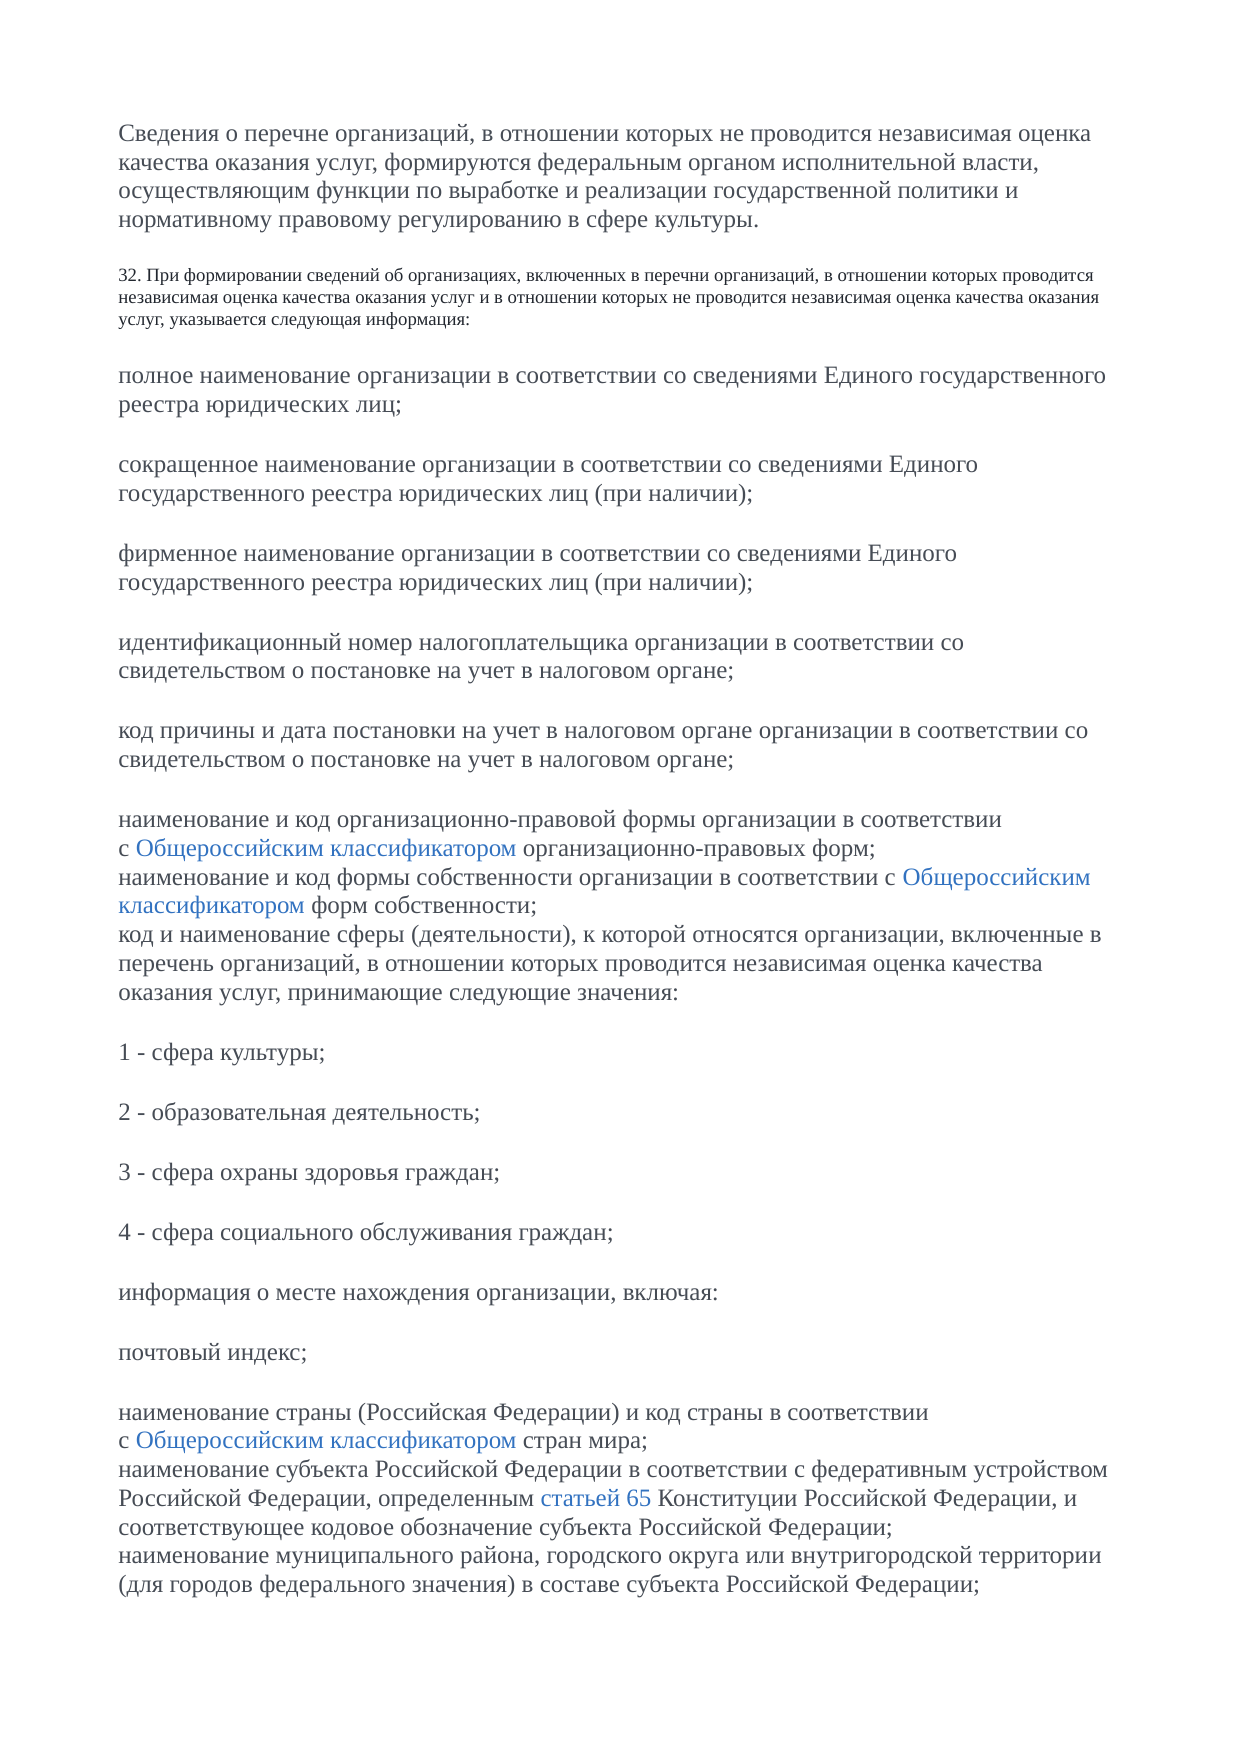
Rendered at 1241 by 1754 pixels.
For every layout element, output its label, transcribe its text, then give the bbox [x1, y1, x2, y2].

text код и наименование сферы (деятельности), к которой относятся организации, включенные в перечень организаций, в отношении которых проводится независимая оценка качества оказания услуг, принимающие следующие значения: [118, 919, 1122, 1005]
text сокращенное наименование организации в соответствии со сведениями Единого государственного реестра юридических лиц (при наличии); [118, 449, 1122, 507]
text информация о месте нахождения организации, включая: [118, 1277, 1122, 1305]
text наименование страны (Российская Федерации) и код страны в соответствии с Общероссийским классификатором стран мира; [118, 1397, 1122, 1454]
text наименование и код организационно-правовой формы организации в соответствии с Общероссийским классификатором организационно-правовых форм; [118, 804, 1122, 862]
text 3 - сфера охраны здоровья граждан; [118, 1157, 1122, 1185]
text идентификационный номер налогоплательщика организации в соответствии со свидетельством о постановке на учет в налоговом органе; [118, 627, 1122, 684]
text полное наименование организации в соответствии со сведениями Единого государственного реестра юридических лиц; [118, 360, 1122, 418]
text фирменное наименование организации в соответствии со сведениями Единого государственного реестра юридических лиц (при наличии); [118, 538, 1122, 595]
text Сведения о перечне организаций, в отношении которых не проводится независимая оценка качества оказания услуг, формируются федеральным органом исполнительной власти, осуществляющим функции по выработке и реализации государственной политики и нормативному правовому регулированию в сфере культуры. [118, 118, 1122, 233]
text наименование муниципального района, городского округа или внутригородской территории (для городов федерального значения) в составе субъекта Российской Федерации; [118, 1540, 1122, 1598]
text код причины и дата постановки на учет в налоговом органе организации в соответствии со свидетельством о постановке на учет в налоговом органе; [118, 715, 1122, 773]
text 32. При формировании сведений об организациях, включенных в перечни организаций, в отношении которых проводится независимая оценка качества оказания услуг и в отношении которых не проводится независимая оценка качества оказания услуг, указывается следующая информация: [118, 264, 1122, 329]
text почтовый индекс; [118, 1337, 1122, 1365]
text 4 - сфера социального обслуживания граждан; [118, 1217, 1122, 1245]
text наименование и код формы собственности организации в соответствии с Общероссийским классификатором форм собственности; [118, 862, 1122, 919]
text 1 - сфера культуры; [118, 1037, 1122, 1065]
text 2 - образовательная деятельность; [118, 1097, 1122, 1125]
text наименование субъекта Российской Федерации в соответствии с федеративным устройством Российской Федерации, определенным статьей 65 Конституции Российской Федерации, и соответствующее кодовое обозначение субъекта Российской Федерации; [118, 1454, 1122, 1540]
